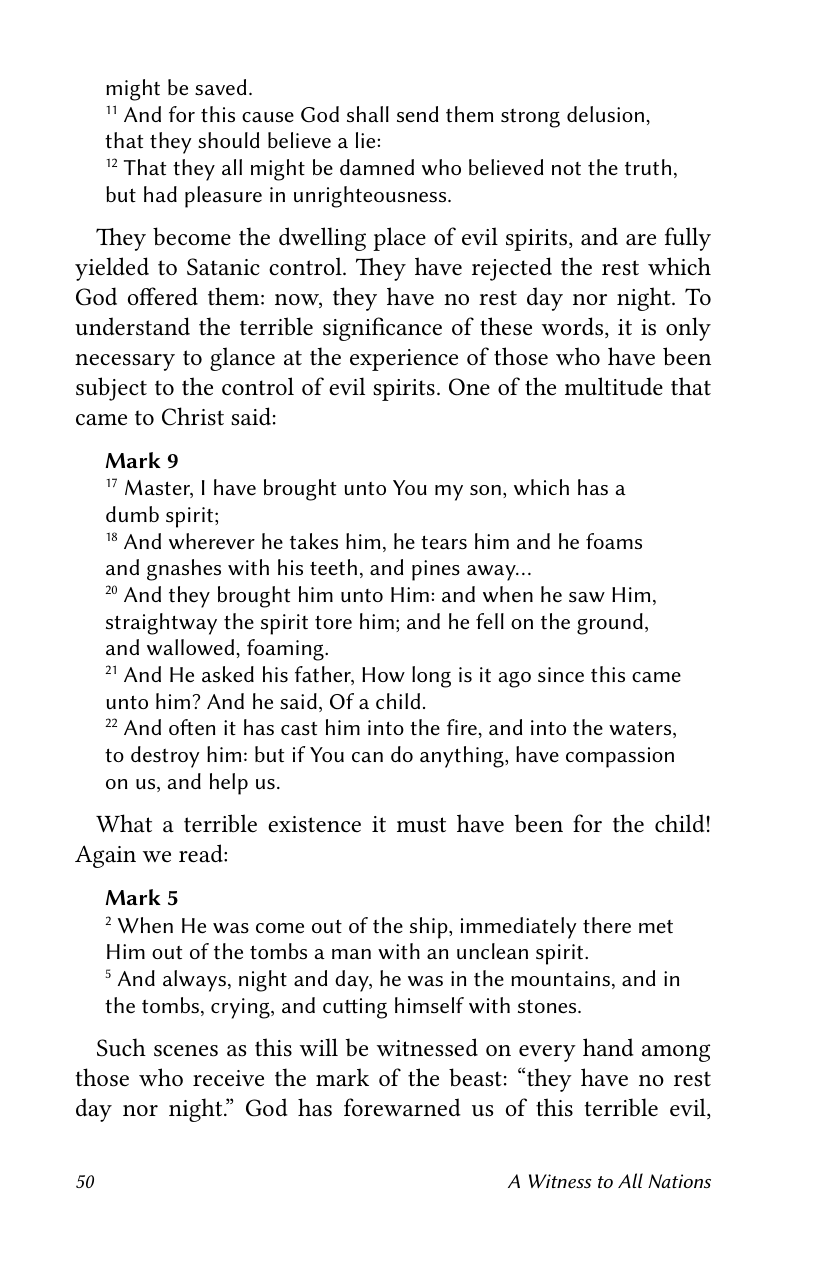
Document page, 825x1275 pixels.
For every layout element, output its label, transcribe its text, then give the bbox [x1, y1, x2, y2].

text 2 When He was come out of the ship, immediately there met Him out of the tombs a man with an unclean spirit. [105, 913, 682, 965]
text Mark 5 [105, 885, 712, 911]
text 17 Master, I have brought unto You my son, which has a dumb spirit; [105, 475, 682, 528]
text 11 And for this cause God shall send them strong delusion, that they should believe a lie: [105, 102, 682, 154]
text 20 And they brought him unto Him: and when he saw Him, straightway the spirit tore him; and he fell on the ground, and wallowed, foaming. [105, 582, 682, 661]
text 22 And often it has cast him into the fire, and into the waters, to destroy him: but if You can do anything, have compassion on us, and help us. [105, 715, 682, 795]
text Such scenes as this will be witnessed on every hand among those who receive the mark of the beast: “they have no rest day nor night.” God has forewarned us of this terrible evil, [75, 1034, 712, 1123]
text 12 That they all might be damned who believed not the truth, but had pleasure in unrighteousness. [105, 155, 682, 208]
text They become the dwelling place of evil spirits, and are fully yielded to Satanic control. They have rejected the rest which God offered them: now, they have no rest day nor night. To understand the terrible significance of these words, it is only necessary to glance at the experience of those who have been subject to the control of evil spirits. One of the multitude that came to Christ said: [75, 223, 712, 431]
text 21 And He asked his father, How long is it ago since this came unto him? And he said, Of a child. [105, 662, 682, 715]
text What a terrible existence it must have been for the child! Again we read: [75, 810, 712, 869]
text 18 And wherever he takes him, he tears him and he foams and gnashes with his teeth, and pines away... [105, 528, 682, 581]
text 5 And always, night and day, he was in the mountains, and in the tombs, crying, and cutting himself with stones. [105, 966, 682, 1019]
text might be saved. [105, 75, 682, 101]
text Mark 9 [105, 448, 712, 474]
